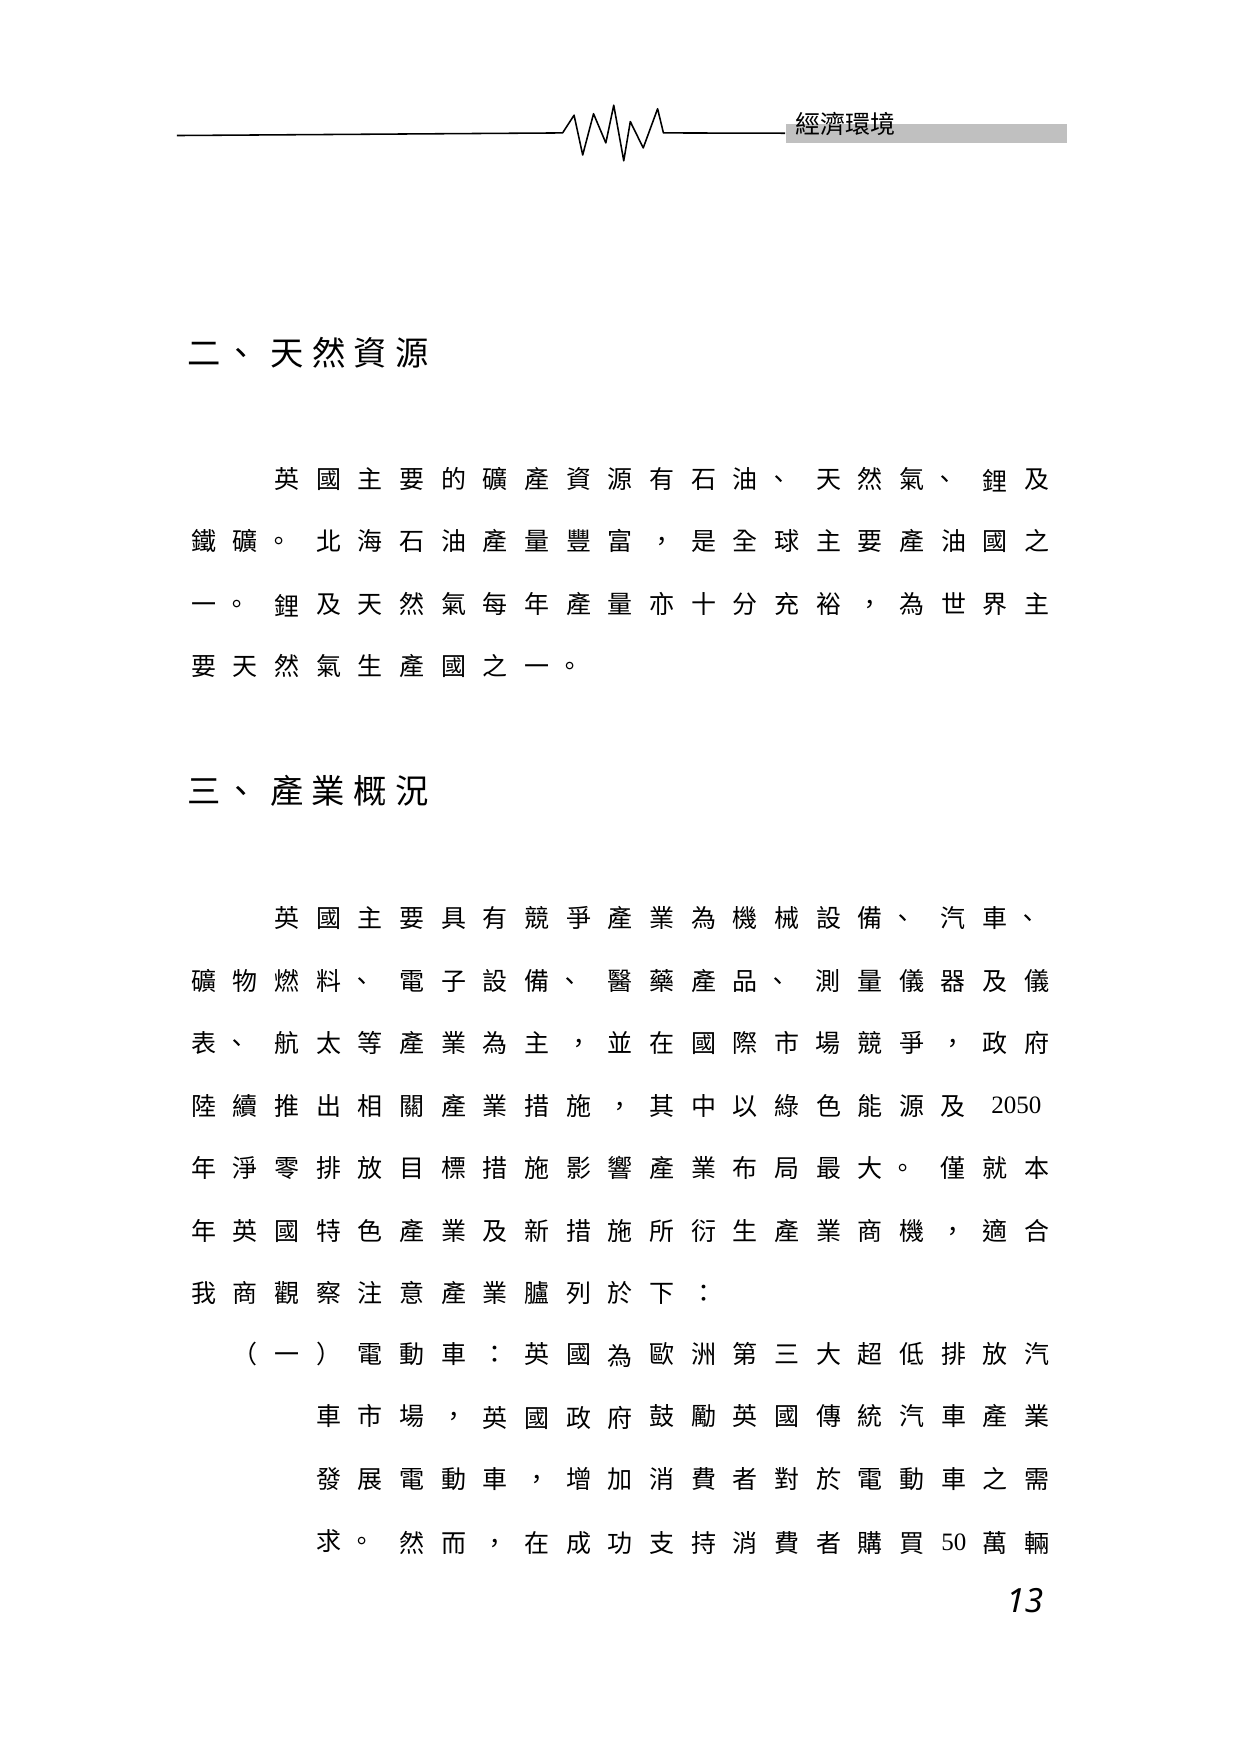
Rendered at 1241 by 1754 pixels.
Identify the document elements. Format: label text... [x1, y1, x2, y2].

text 英國主要的礦產資源有石油、天然氣、鋰及鐵礦。北海石油產量豐富，是全球主要產油國之一。鋰及天然氣每年產量亦十分充裕，為世界主要天然氣生產國之一。 [183, 438, 1058, 688]
text 二、天然資源 [183, 313, 1058, 375]
text （一）電動車：英國為歐洲第三大超低排放汽車市場，英國政府鼓勵英國傳統汽車產業發展電動車，增加消費者對於電動車之需求。然而，在成功支持消費者購買50萬輛 [207, 1313, 1058, 1563]
text 英國主要具有競爭產業為機械設備、汽車、礦物燃料、電子設備、醫藥產品、測量儀器及儀表、航太等產業為主，並在國際市場競爭，政府陸續推出相關產業措施，其中以綠色能源及2050年淨零排放目標措施影響產業布局最大。僅就本年英國特色產業及新措施所衍生產業商機，適合我商觀察注意產業臚列於下： [183, 875, 1058, 1313]
text 三、產業概況 [183, 750, 1058, 813]
